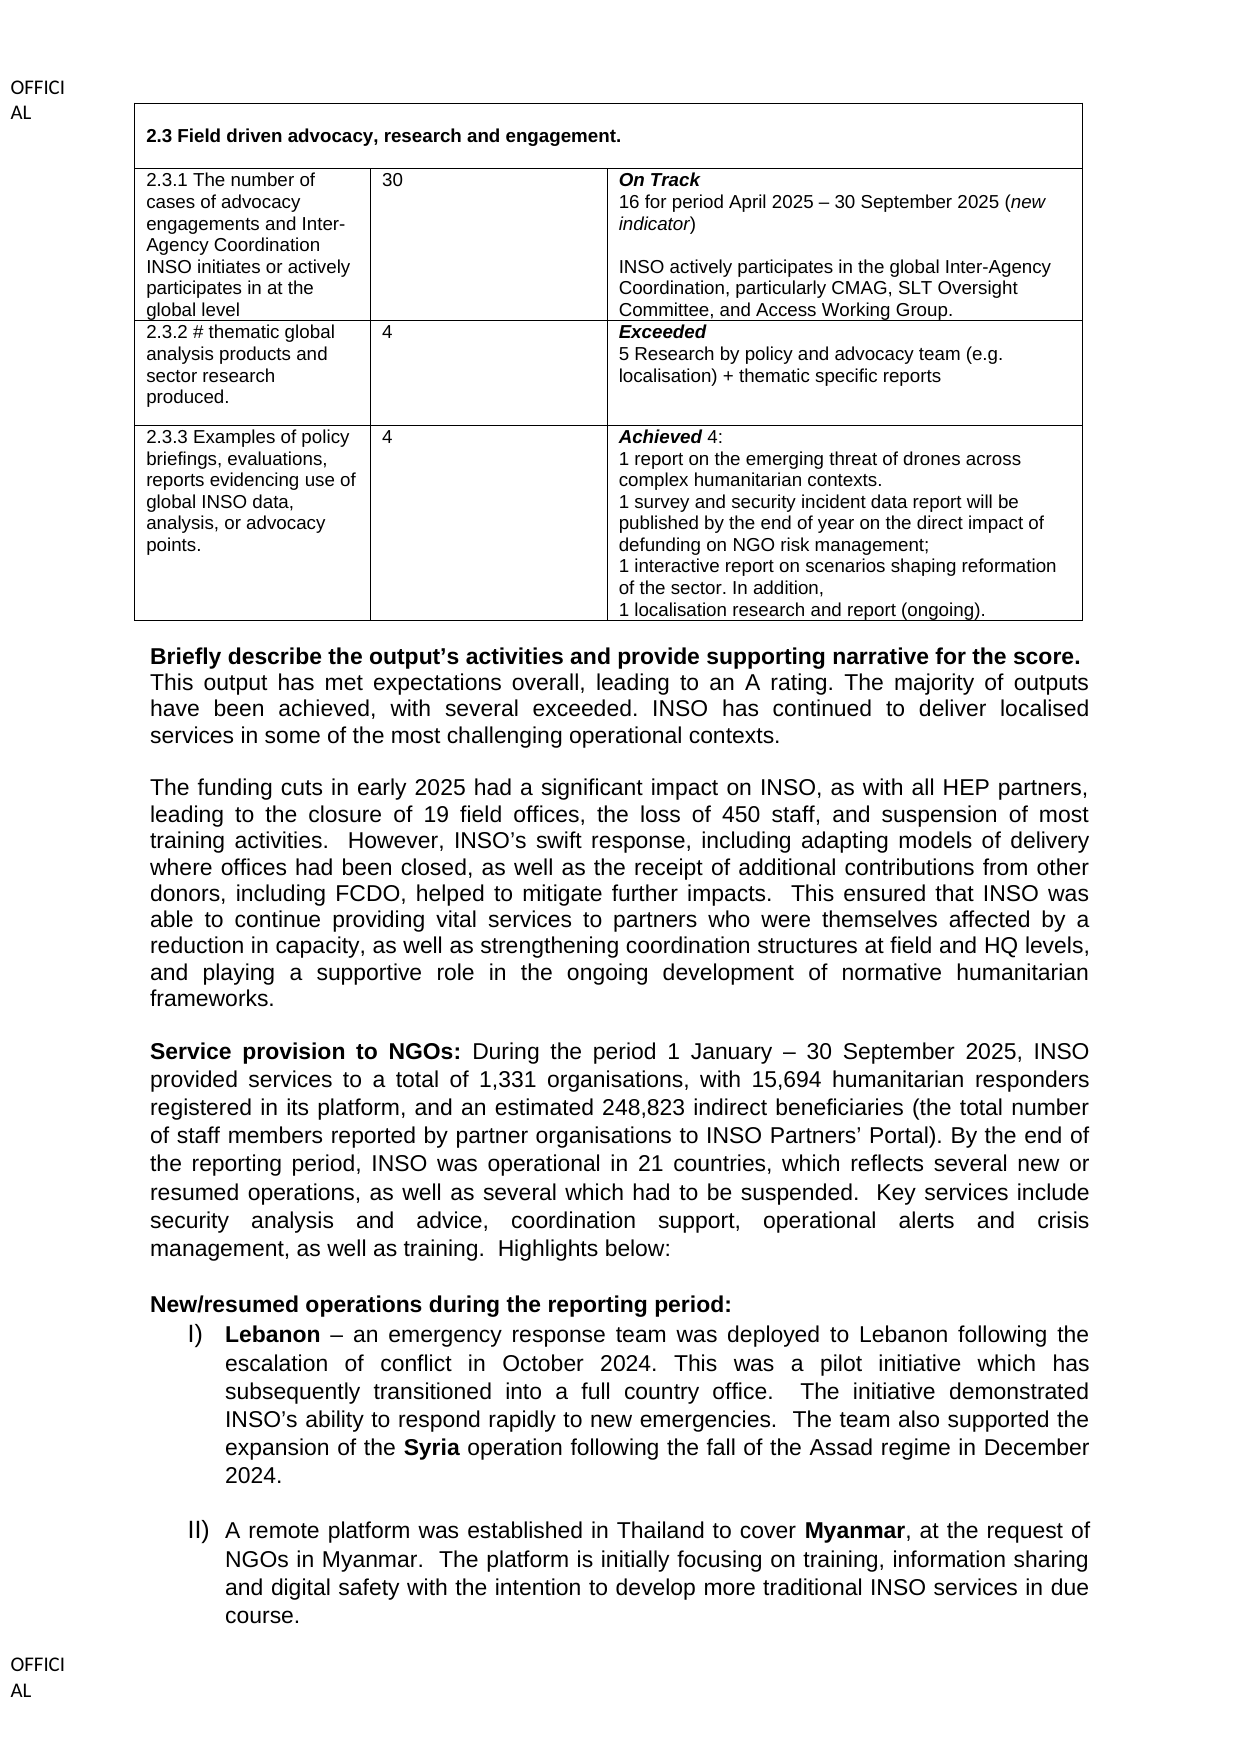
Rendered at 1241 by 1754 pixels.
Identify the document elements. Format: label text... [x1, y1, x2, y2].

table_cell 4 [371, 321, 607, 425]
table_cell 4 [371, 426, 607, 620]
table_cell Achieved 4: 1 report on the emerging threat of drones across complex humanitarian contexts. 1 survey and security incident data report will be published by the end of year on the direct impact of defunding on NGO risk management; 1 interactive report on scenarios shaping reformation of the sector. In addition, 1 localisation research and report (ongoing). [608, 426, 1082, 620]
list A remote platform was established in Thailand to cover Myanmar, at the request of NGOs in Myanmar. The platform is initially focusing on training, information sharing and digital safety with the intention to develop more traditional INSO services in due course. [187, 1515, 1090, 1628]
table_cell 2.3.1 The number of cases of advocacy engagements and Inter-Agency Coordination INSO initiates or actively participates in at the global level [135, 169, 370, 320]
table_cell Exceeded 5 Research by policy and advocacy team (e.g. localisation) + thematic specific reports [608, 321, 1082, 425]
table_cell 2.3 Field driven advocacy, research and engagement. [135, 104, 1082, 168]
text New/resumed operations during the reporting period: [150, 1291, 1090, 1317]
text Briefly describe the output’s activities and provide supporting narrative for the score. [150, 643, 1090, 669]
text This output has met expectations overall, leading to an A rating. The majority of outputs have been achieved, with several exceeded. INSO has continued to deliver localised services in some of the most challenging operational contexts. [150, 669, 1090, 748]
table_cell 2.3.2 # thematic global analysis products and sector research produced. [135, 321, 370, 425]
table_cell 30 [371, 169, 607, 320]
table_cell On Track 16 for period April 2025 – 30 September 2025 (new indicator) INSO actively participates in the global Inter-Agency Coordination, particularly CMAG, SLT Oversight Committee, and Access Working Group. [608, 169, 1082, 320]
text The funding cuts in early 2025 had a significant impact on INSO, as with all HEP partners, leading to the closure of 19 field offices, the loss of 450 staff, and suspension of most training activities. However, INSO’s swift response, including adapting models of delivery where offices had been closed, as well as the receipt of additional contributions from other donors, including FCDO, helped to mitigate further impacts. This ensured that INSO was able to continue providing vital services to partners who were themselves affected by a reduction in capacity, as well as strengthening coordination structures at field and HQ levels, and playing a supportive role in the ongoing development of normative humanitarian frameworks. [150, 774, 1090, 1012]
list Lebanon – an emergency response team was deployed to Lebanon following the escalation of conflict in October 2024. This was a pilot initiative which has subsequently transitioned into a full country office. The initiative demonstrated INSO’s ability to respond rapidly to new emergencies. The team also supported the expansion of the Syria operation following the fall of the Assad regime in December 2024. [187, 1319, 1090, 1488]
text Service provision to NGOs: During the period 1 January – 30 September 2025, INSO provided services to a total of 1,331 organisations, with 15,694 humanitarian responders registered in its platform, and an estimated 248,823 indirect beneficiaries (the total number of staff members reported by partner organisations to INSO Partners’ Portal). By the end of the reporting period, INSO was operational in 21 countries, which reflects several new or resumed operations, as well as several which had to be suspended. Key services include security analysis and advice, coordination support, operational alerts and crisis management, as well as training. Highlights below: [150, 1038, 1090, 1261]
table_cell 2.3.3 Examples of policy briefings, evaluations, reports evidencing use of global INSO data, analysis, or advocacy points. [135, 426, 370, 620]
